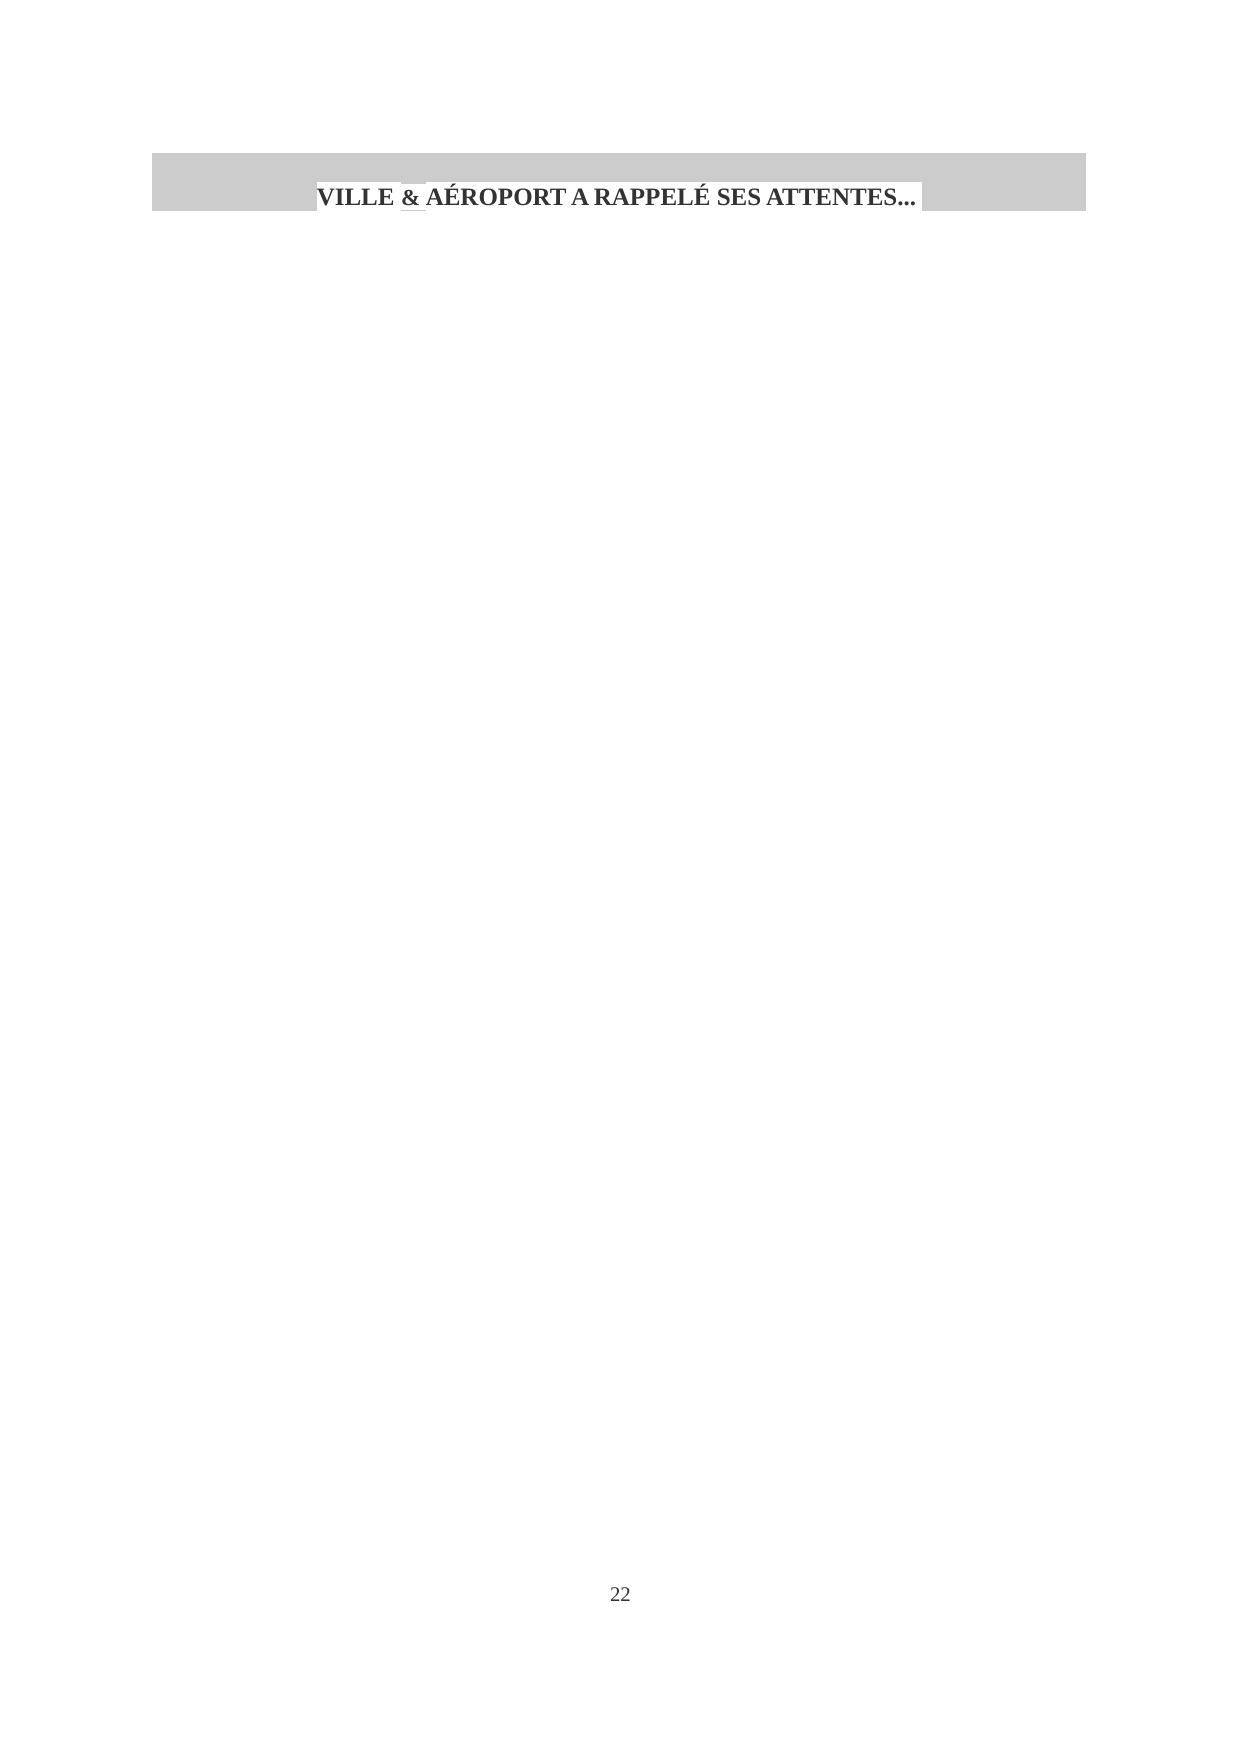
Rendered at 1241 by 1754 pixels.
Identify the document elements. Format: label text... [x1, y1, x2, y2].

table_header VILLE & AÉROPORT A RAPPELÉ SES ATTENTES... [147, 148, 1092, 245]
